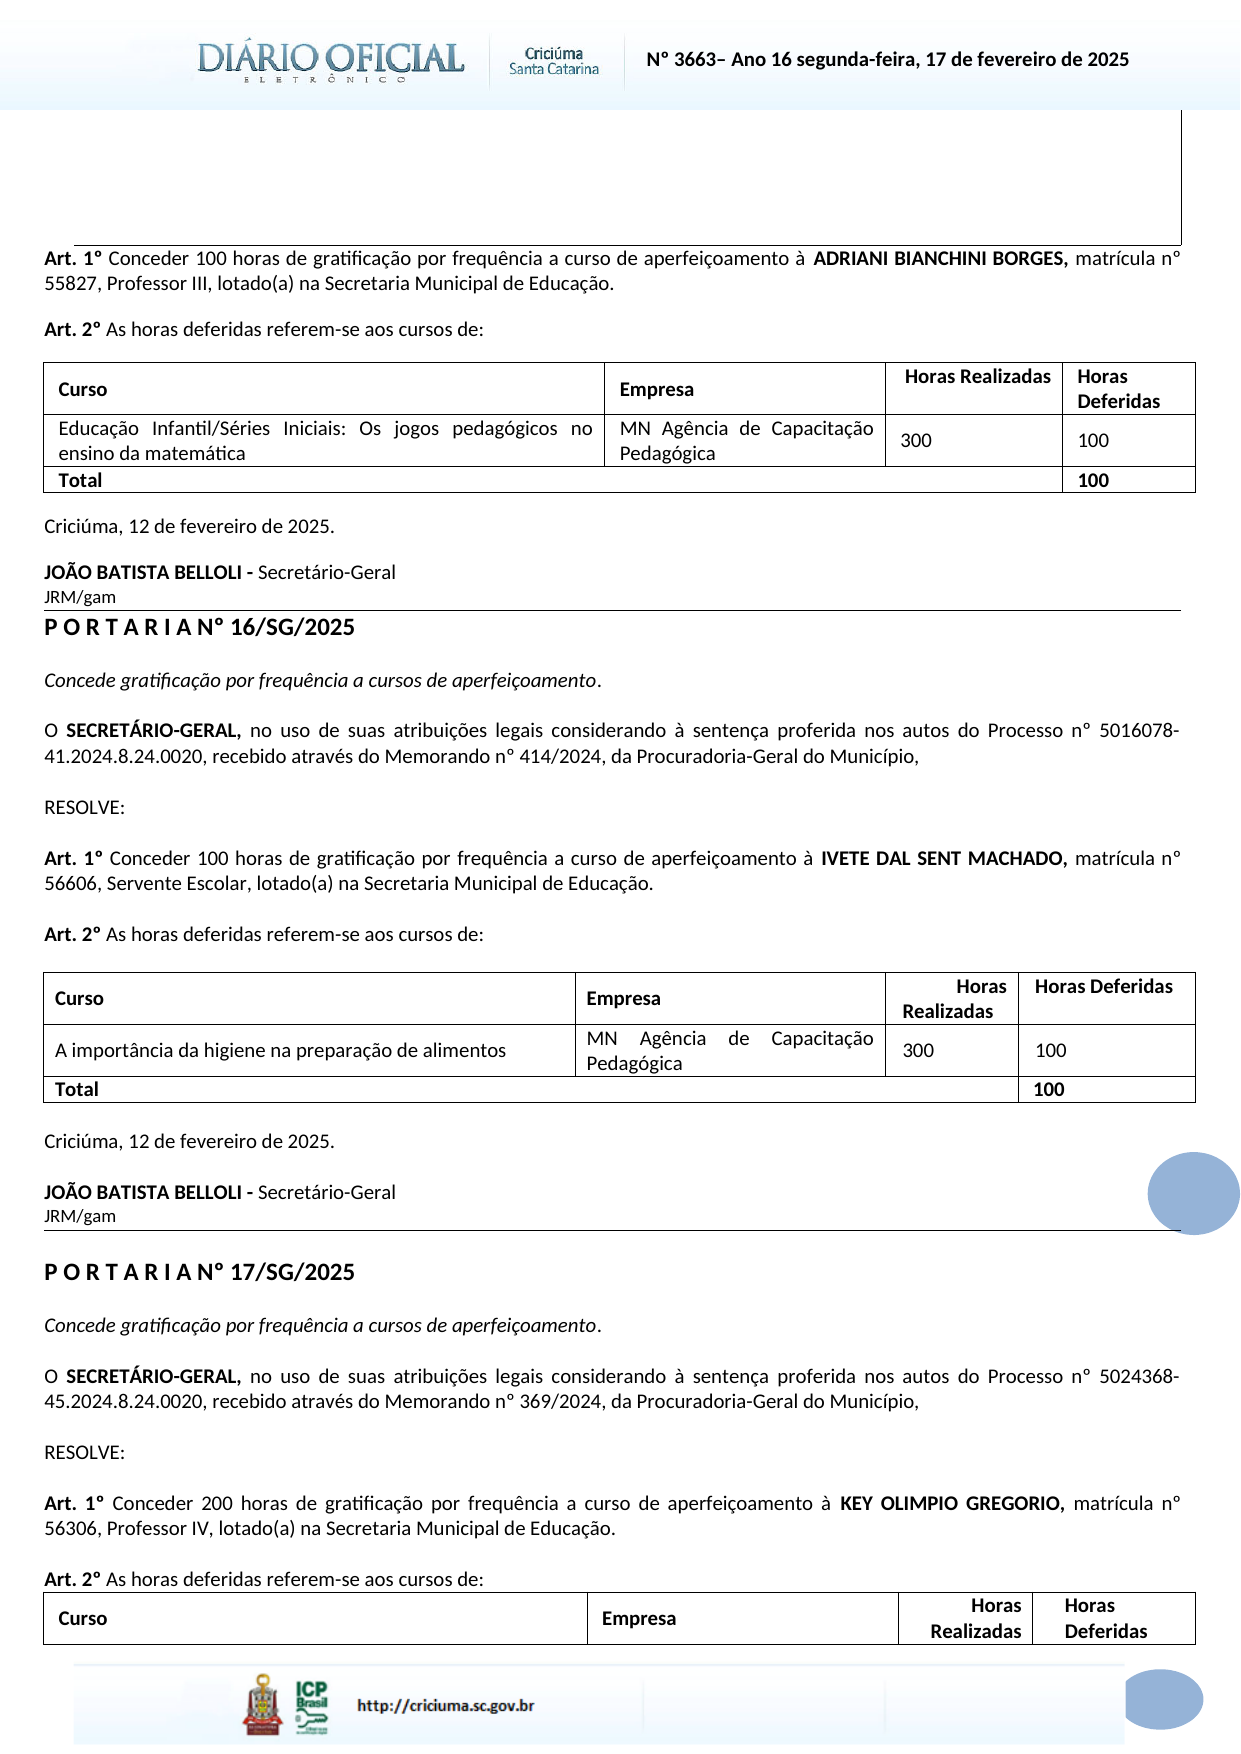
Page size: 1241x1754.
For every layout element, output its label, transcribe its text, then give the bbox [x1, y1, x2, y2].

text JOÃO BATISTA BELLOLI - Secretário-Geral [44, 559, 1181, 585]
table_cell 300 [886, 415, 1062, 466]
table_cell 100 [1019, 1025, 1195, 1076]
table_header Empresa [605, 363, 885, 414]
table_cell 100 [1019, 1077, 1195, 1102]
text Art. 2º As horas deferidas referem-se aos cursos de: [44, 1566, 1181, 1592]
text JRM/gam [44, 1205, 1169, 1230]
table_header Empresa [588, 1593, 898, 1643]
text P O R T A R I A Nº 17/SG/2025 [44, 1256, 1181, 1287]
text Art. 1º Conceder 100 horas de gratificação por frequência a curso de aperfeiçoamento à IVETE DAL SENT MACHADO, matrícula nº 56606, Servente Escolar, lotado(a) na Secretaria Municipal de Educação. [44, 845, 1181, 896]
text RESOLVE: [44, 794, 1181, 819]
table_cell Total [44, 1077, 1018, 1102]
text Concede gratificação por frequência a cursos de aperfeiçoamento. [44, 1312, 1181, 1337]
table_header Horas Deferidas [1033, 1593, 1195, 1643]
table_header Curso [44, 973, 575, 1024]
table_cell Educação Infantil/Séries Iniciais: Os jogos pedagógicos no ensino da matemática [44, 415, 604, 466]
text Art. 1º Conceder 200 horas de gratificação por frequência a curso de aperfeiçoamento à KEY OLIMPIO GREGORIO, matrícula nº 56306, Professor IV, lotado(a) na Secretaria Municipal de Educação. [44, 1490, 1181, 1541]
table_header Horas Realizadas [886, 973, 1018, 1024]
table_header Horas Realizadas [899, 1593, 1032, 1643]
text RESOLVE: [44, 1439, 1181, 1464]
table_header Horas Realizadas [886, 363, 1062, 414]
text Concede gratificação por frequência a cursos de aperfeiçoamento. [44, 667, 1181, 692]
text O SECRETÁRIO-GERAL, no uso de suas atribuições legais considerando à sentença proferida nos autos do Processo nº 5024368-45.2024.8.24.0020, recebido através do Memorando nº 369/2024, da Procuradoria-Geral do Município, [44, 1363, 1181, 1414]
table_header Curso [44, 1593, 587, 1643]
text Art. 1º Conceder 100 horas de gratificação por frequência a curso de aperfeiçoamento à ADRIANI BIANCHINI BORGES, matrícula nº 55827, Professor III, lotado(a) na Secretaria Municipal de Educação. [44, 245, 1181, 296]
table_cell Total [44, 467, 1062, 492]
text Criciúma, 12 de fevereiro de 2025. [44, 1128, 1181, 1154]
text JRM/gam [44, 585, 1181, 610]
table_cell 300 [886, 1025, 1018, 1076]
table_header Empresa [576, 973, 885, 1024]
table_cell MN Agência de Capacitação Pedagógica [605, 415, 885, 466]
table_cell MN Agência de Capacitação Pedagógica [576, 1025, 885, 1076]
text O SECRETÁRIO-GERAL, no uso de suas atribuições legais considerando à sentença proferida nos autos do Processo nº 5016078-41.2024.8.24.0020, recebido através do Memorando nº 414/2024, da Procuradoria-Geral do Município, [44, 718, 1181, 768]
table_cell 100 [1063, 415, 1195, 466]
table_cell A importância da higiene na preparação de alimentos [44, 1025, 575, 1076]
text JOÃO BATISTA BELLOLI - Secretário-Geral [44, 1179, 1150, 1205]
table_header Curso [44, 363, 604, 414]
text Criciúma, 12 de fevereiro de 2025. [44, 514, 1181, 539]
text Art. 2º As horas deferidas referem-se aos cursos de: [44, 921, 1181, 946]
text P O R T A R I A Nº 16/SG/2025 [44, 611, 1181, 641]
table_header Horas Deferidas [1063, 363, 1195, 414]
table_header Horas Deferidas [1019, 973, 1195, 1024]
table_cell 100 [1063, 467, 1195, 492]
text Art. 2º As horas deferidas referem-se aos cursos de: [44, 316, 1181, 342]
